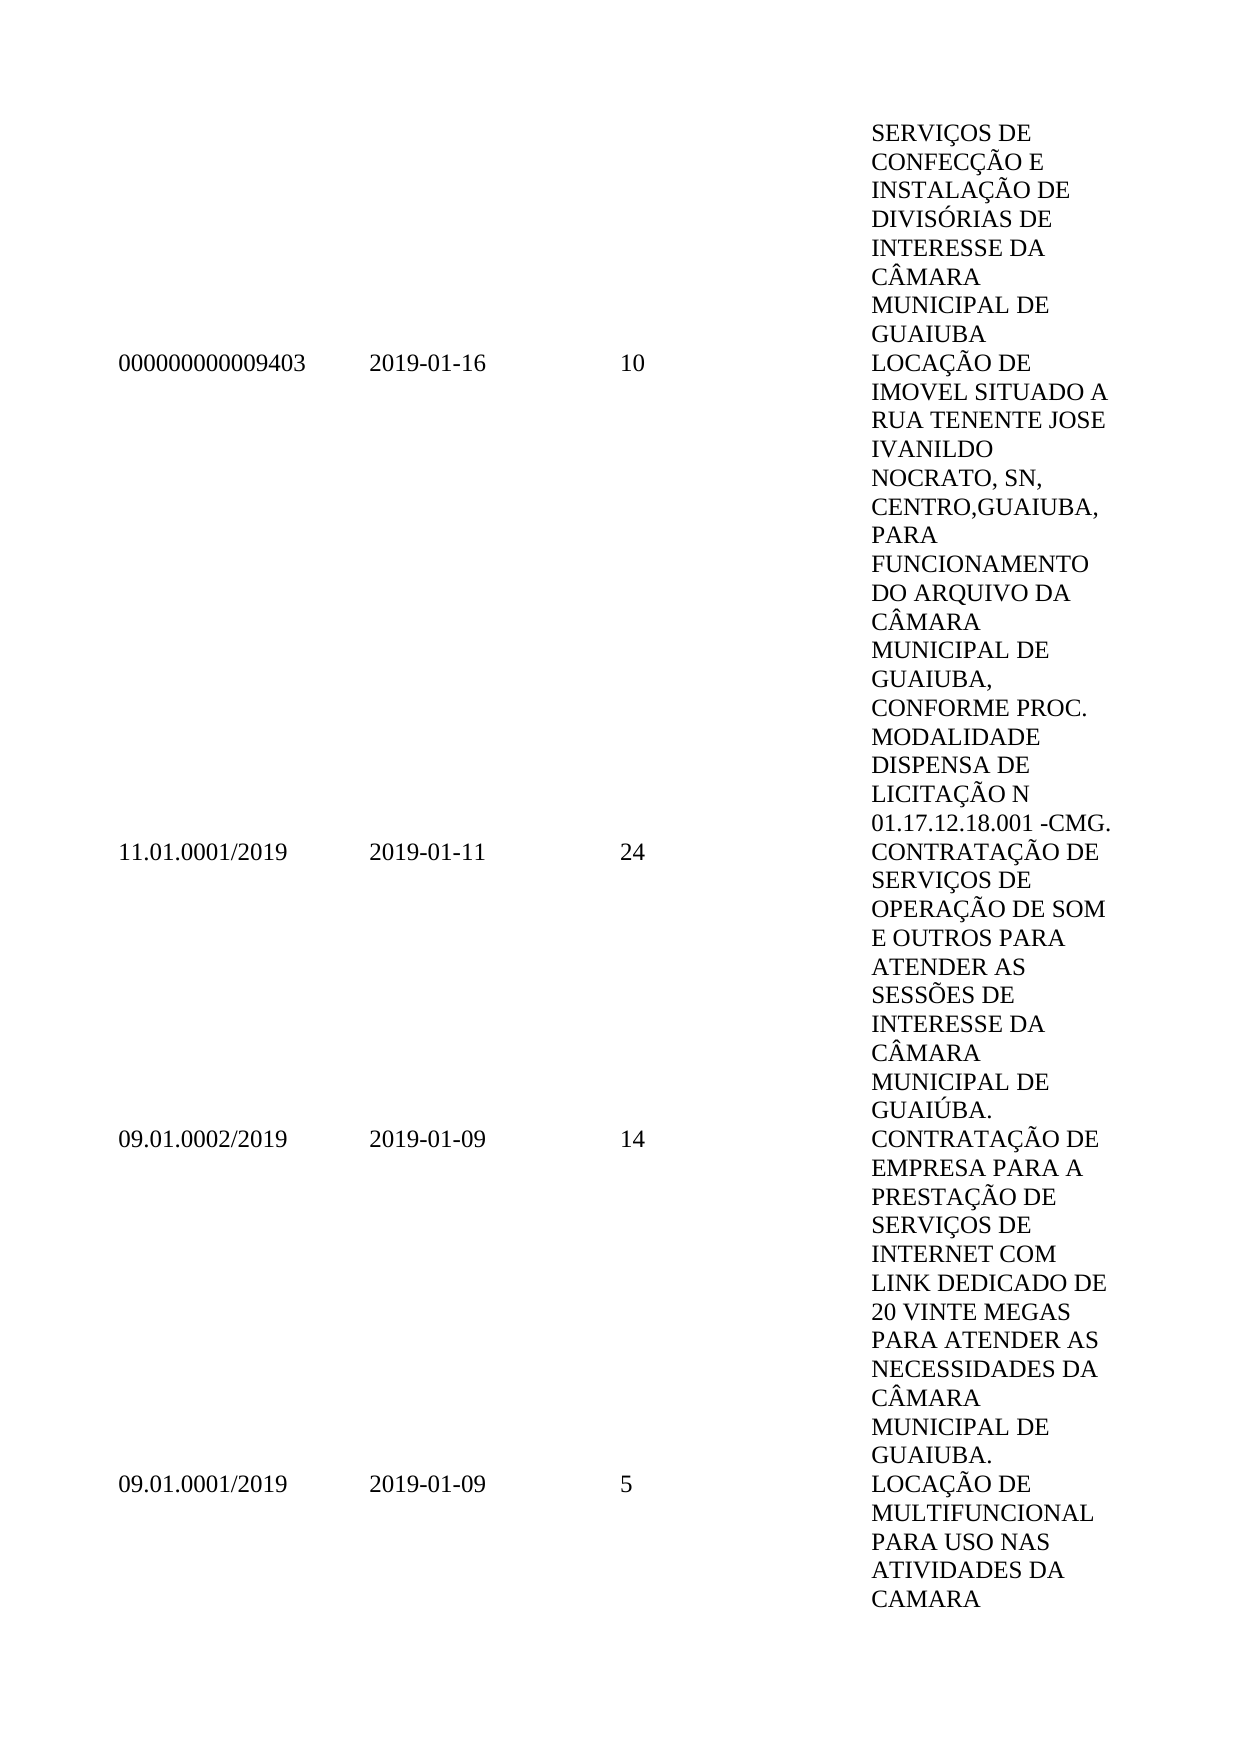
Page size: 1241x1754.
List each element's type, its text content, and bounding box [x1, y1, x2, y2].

table_cell 14 [620, 1124, 871, 1469]
table_cell [620, 118, 871, 348]
table_cell CONTRATAÇÃO DE EMPRESA PARA A PRESTAÇÃO DE SERVIÇOS DE INTERNET COM LINK DEDICADO DE 20 VINTE MEGAS PARA ATENDER AS NECESSIDADES DA CÂMARA MUNICIPAL DE GUAIUBA. [871, 1124, 1122, 1469]
table_cell 09.01.0002/2019 [118, 1124, 369, 1469]
table_cell [369, 118, 620, 348]
table_cell 2019-01-09 [369, 1469, 620, 1613]
table_cell 000000000009403 [118, 348, 369, 837]
table_cell 5 [620, 1469, 871, 1613]
table_cell 09.01.0001/2019 [118, 1469, 369, 1613]
table_cell 2019-01-11 [369, 837, 620, 1124]
table_cell 2019-01-16 [369, 348, 620, 837]
table_cell SERVIÇOS DE CONFECÇÃO E INSTALAÇÃO DE DIVISÓRIAS DE INTERESSE DA CÂMARA MUNICIPAL DE GUAIUBA [871, 118, 1122, 348]
table_cell 11.01.0001/2019 [118, 837, 369, 1124]
table_cell 10 [620, 348, 871, 837]
table_cell 24 [620, 837, 871, 1124]
table_cell LOCAÇÃO DE IMOVEL SITUADO A RUA TENENTE JOSE IVANILDO NOCRATO, SN, CENTRO,GUAIUBA, PARA FUNCIONAMENTO DO ARQUIVO DA CÂMARA MUNICIPAL DE GUAIUBA, CONFORME PROC. MODALIDADE DISPENSA DE LICITAÇÃO N 01.17.12.18.001 -CMG. [871, 348, 1122, 837]
table_cell LOCAÇÃO DE MULTIFUNCIONAL PARA USO NAS ATIVIDADES DA CAMARA [871, 1469, 1122, 1613]
table_cell 2019-01-09 [369, 1124, 620, 1469]
table_cell CONTRATAÇÃO DE SERVIÇOS DE OPERAÇÃO DE SOM E OUTROS PARA ATENDER AS SESSÕES DE INTERESSE DA CÂMARA MUNICIPAL DE GUAIÚBA. [871, 837, 1122, 1124]
table_cell [118, 118, 369, 348]
